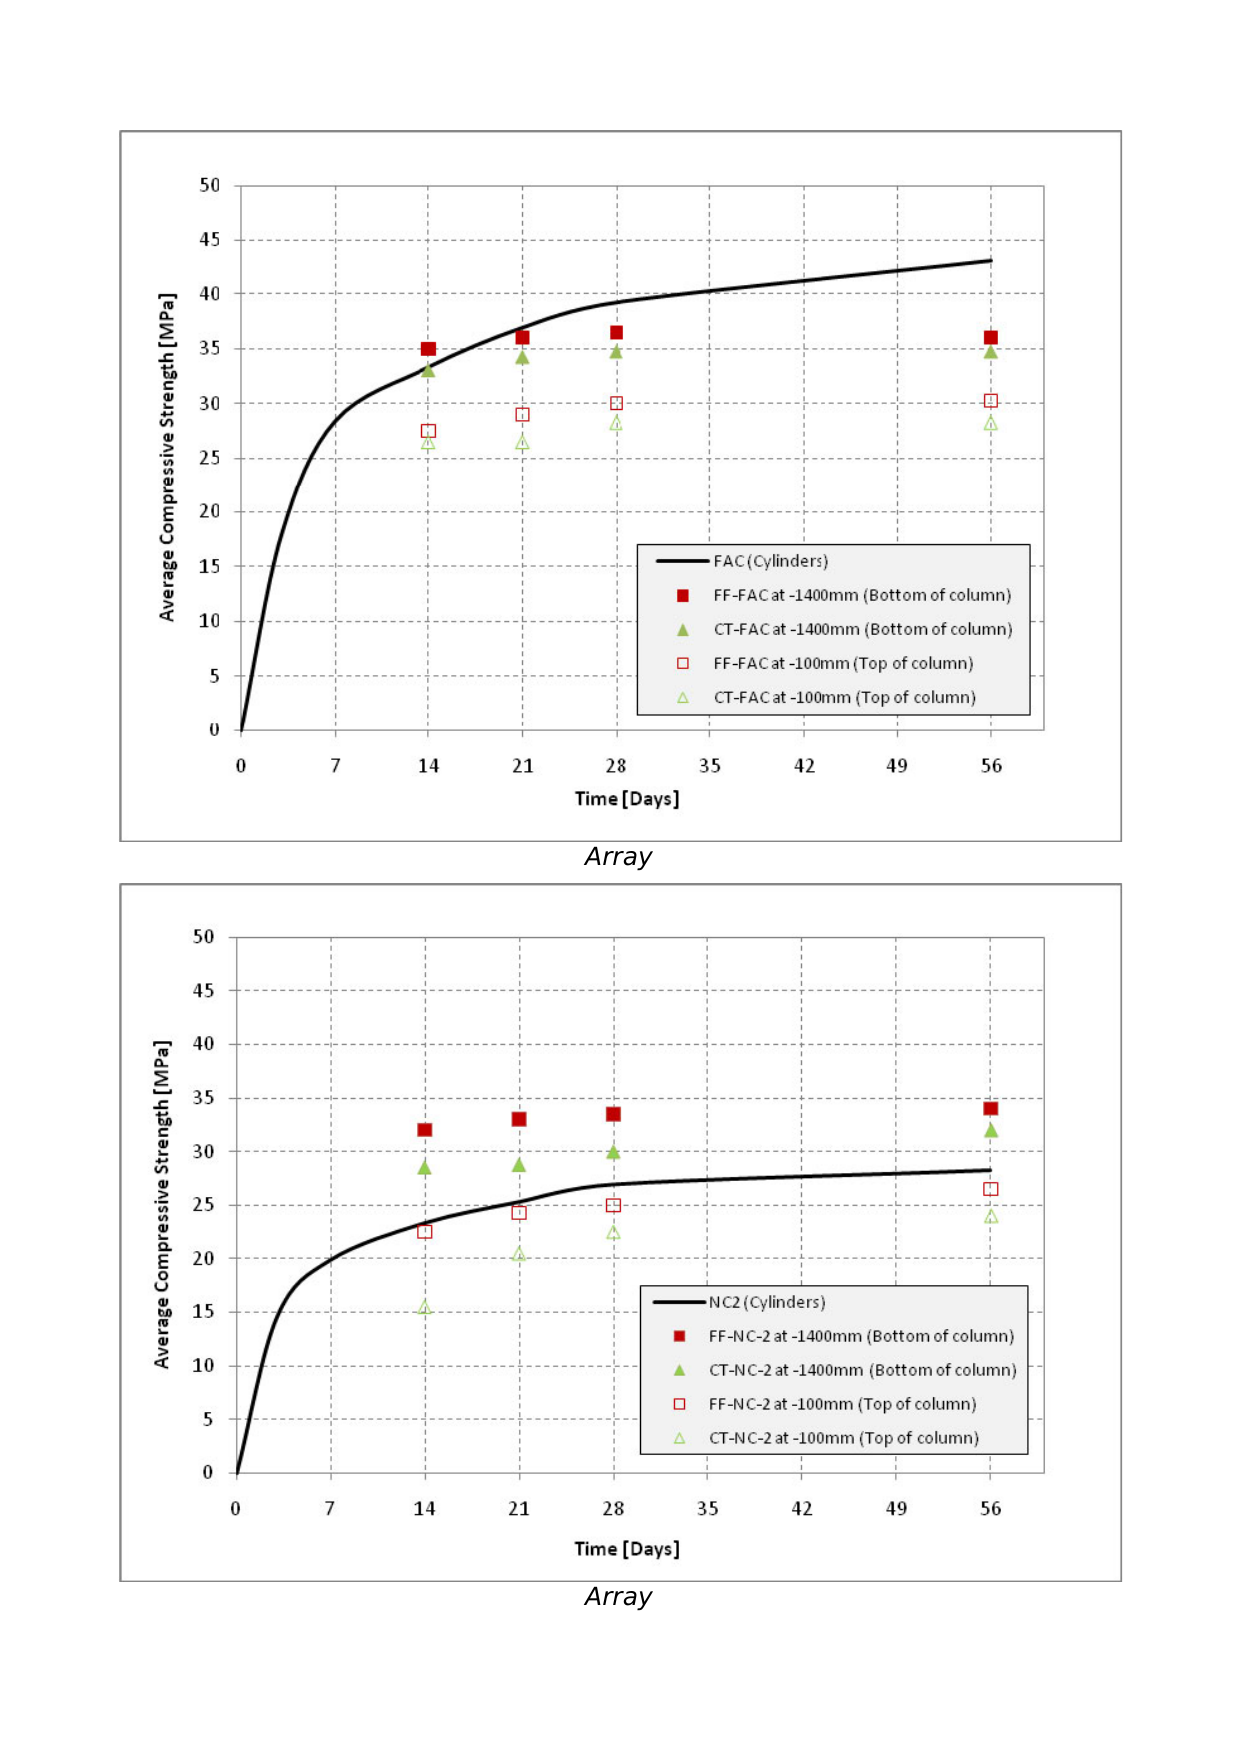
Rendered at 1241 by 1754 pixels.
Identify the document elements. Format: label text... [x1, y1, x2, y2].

text Array [118, 842, 1122, 871]
text Array [118, 1582, 1122, 1611]
picture [118, 883, 1123, 1582]
picture [118, 130, 1123, 842]
